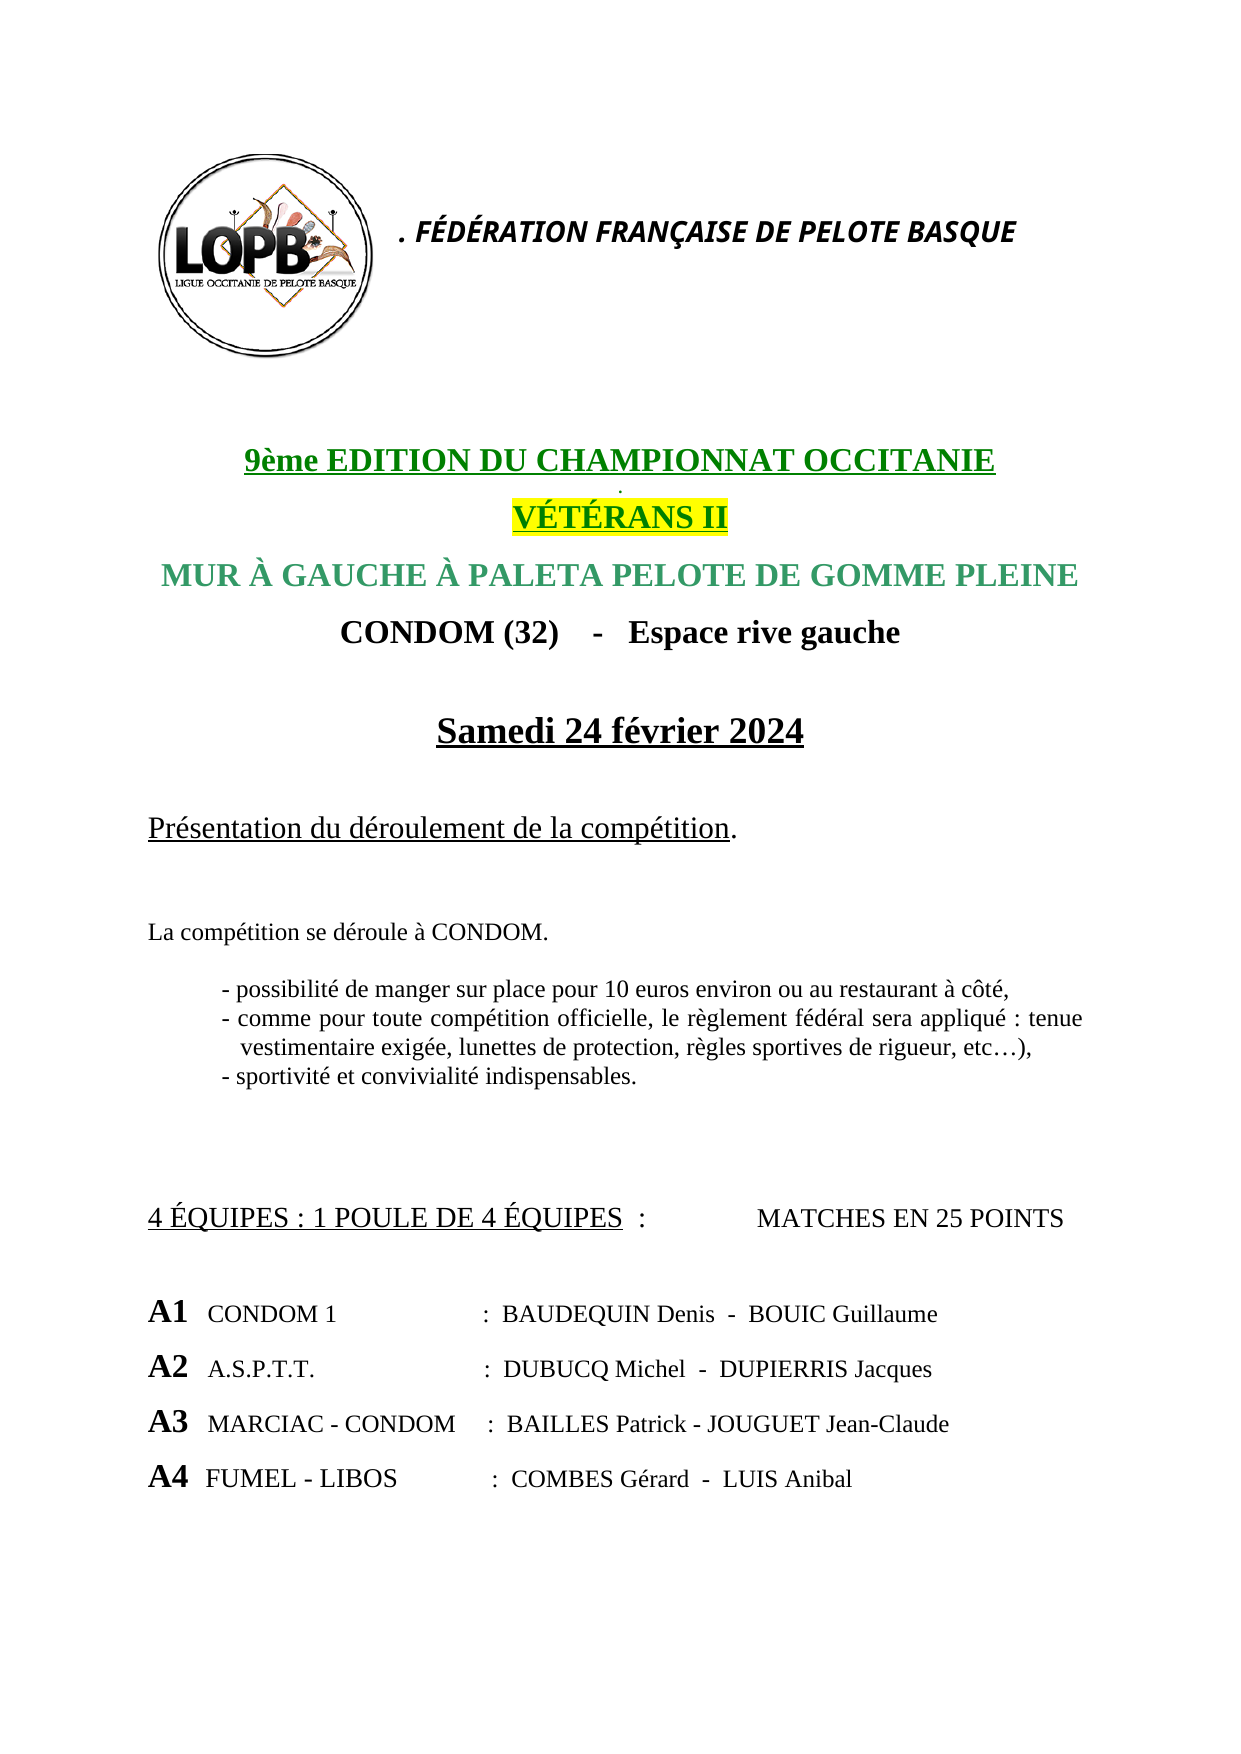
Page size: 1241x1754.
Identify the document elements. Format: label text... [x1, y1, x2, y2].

subtitle MUR À GAUCHE À PALETA PELOTE DE GOMME PLEINE [148, 555, 1092, 593]
subtitle 9ème EDITION DU CHAMPIONNAT OCCITANIE [148, 440, 1092, 478]
subtitle VÉTÉRANS II [148, 497, 1092, 536]
text La compétition se déroule à CONDOM. [148, 917, 1092, 946]
text A4 FUMEL - LIBOS : COMBES Gérard - LUIS Anibal [148, 1456, 1092, 1494]
table_header [140, 130, 391, 382]
text - possibilité de manger sur place pour 10 euros environ ou au restaurant à côté, [148, 974, 1092, 1003]
text Présentation du déroulement de la compétition. [148, 809, 1092, 845]
text A2 A.S.P.T.T. : DUBUCQ Michel - DUPIERRIS Jacques [148, 1346, 1092, 1384]
text - sportivité et convivialité indispensables. [148, 1061, 1092, 1089]
text A3 MARCIAC - CONDOM : BAILLES Patrick - JOUGUET Jean-Claude [148, 1401, 1092, 1439]
subtitle CONDOM (32) - Espace rive gauche [148, 612, 1092, 651]
text - comme pour toute compétition officielle, le règlement fédéral sera appliqué : tenue vestimentaire exigée, lunettes de protection, règles sportives de rigueur, etc…), [148, 1003, 1092, 1061]
text Samedi 24 février 2024 [148, 708, 1092, 751]
table_header FÉDÉRATION FRANÇAISE DE PELOTE BASQUE [391, 130, 1100, 382]
text A1 CONDOM 1 : BAUDEQUIN Denis - BOUIC Guillaume [148, 1291, 1092, 1329]
picture [158, 154, 374, 359]
text 4 ÉQUIPES : 1 POULE DE 4 ÉQUIPES : MATCHES EN 25 POINTS [148, 1200, 1092, 1233]
